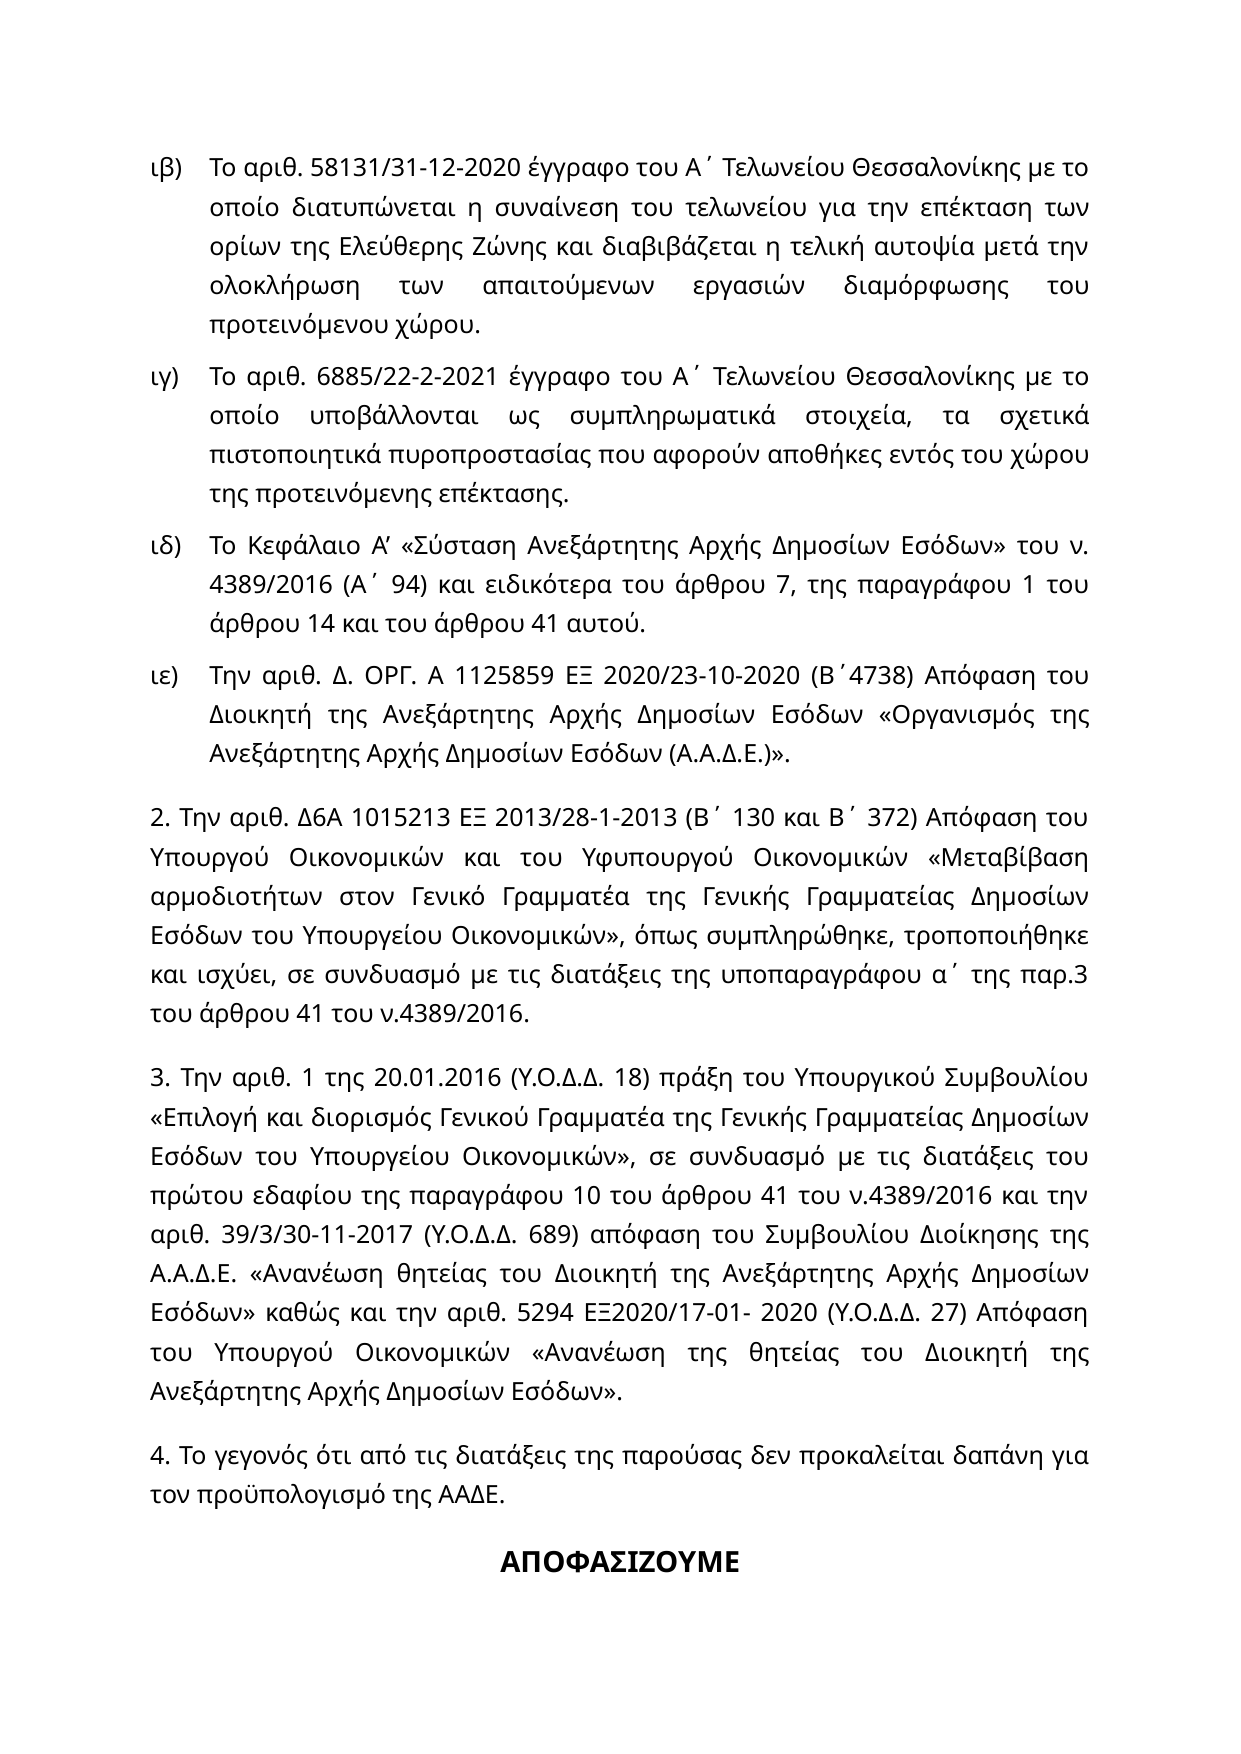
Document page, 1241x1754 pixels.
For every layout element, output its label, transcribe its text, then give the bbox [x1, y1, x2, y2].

list ιδ) Το Κεφάλαιο Α’ «Σύσταση Ανεξάρτητης Αρχής Δημοσίων Εσόδων» του ν. 4389/2016 (Α΄ 94) και ειδικότερα του άρθρου 7, της παραγράφου 1 του άρθρου 14 και του άρθρου 41 αυτού. [150, 527, 1090, 640]
text 4. Το γεγονός ότι από τις διατάξεις της παρούσας δεν προκαλείται δαπάνη για τον προϋπολογισμό της ΑΑΔΕ. [150, 1437, 1090, 1511]
text ΑΠΟΦΑΣΙΖΟΥΜΕ [150, 1541, 1090, 1581]
list ιε) Την αριθ. Δ. ΟΡΓ. Α 1125859 ΕΞ 2020/23-10-2020 (Β΄4738) Απόφαση του Διοικητή της Ανεξάρτητης Αρχής Δημοσίων Εσόδων «Οργανισμός της Ανεξάρτητης Αρχής Δημοσίων Εσόδων (Α.Α.Δ.Ε.)». [150, 657, 1090, 770]
list ιβ) Το αριθ. 58131/31-12-2020 έγγραφο του Α΄ Τελωνείου Θεσσαλονίκης με το οποίο διατυπώνεται η συναίνεση του τελωνείου για την επέκταση των ορίων της Ελεύθερης Ζώνης και διαβιβάζεται η τελική αυτοψία μετά την ολοκλήρωση των απαιτούμενων εργασιών διαμόρφωσης του προτεινόμενου χώρου. [150, 150, 1090, 341]
text 2. Την αριθ. Δ6Α 1015213 ΕΞ 2013/28-1-2013 (Β΄ 130 και Β΄ 372) Απόφαση του Υπουργού Οικονομικών και του Υφυπουργού Οικονομικών «Μεταβίβαση αρμοδιοτήτων στον Γενικό Γραμματέα της Γενικής Γραμματείας Δημοσίων Εσόδων του Υπουργείου Οικονομικών», όπως συμπληρώθηκε, τροποποιήθηκε και ισχύει, σε συνδυασμό με τις διατάξεις της υποπαραγράφου α΄ της παρ.3 του άρθρου 41 του ν.4389/2016. [150, 800, 1090, 1030]
list ιγ) Το αριθ. 6885/22-2-2021 έγγραφο του Α΄ Τελωνείου Θεσσαλονίκης με το οποίο υποβάλλονται ως συμπληρωματικά στοιχεία, τα σχετικά πιστοποιητικά πυροπροστασίας που αφορούν αποθήκες εντός του χώρου της προτεινόμενης επέκτασης. [150, 358, 1090, 510]
text 3. Την αριθ. 1 της 20.01.2016 (Υ.Ο.Δ.Δ. 18) πράξη του Υπουργικού Συμβουλίου «Επιλογή και διορισμός Γενικού Γραμματέα της Γενικής Γραμματείας Δημοσίων Εσόδων του Υπουργείου Οικονομικών», σε συνδυασμό με τις διατάξεις του πρώτου εδαφίου της παραγράφου 10 του άρθρου 41 του ν.4389/2016 και την αριθ. 39/3/30-11-2017 (Υ.Ο.Δ.Δ. 689) απόφαση του Συμβουλίου Διοίκησης της Α.Α.Δ.Ε. «Ανανέωση θητείας του Διοικητή της Ανεξάρτητης Αρχής Δημοσίων Εσόδων» καθώς και την αριθ. 5294 ΕΞ2020/17-01- 2020 (Υ.Ο.Δ.Δ. 27) Απόφαση του Υπουργού Οικονομικών «Ανανέωση της θητείας του Διοικητή της Ανεξάρτητης Αρχής Δημοσίων Εσόδων». [150, 1060, 1090, 1407]
